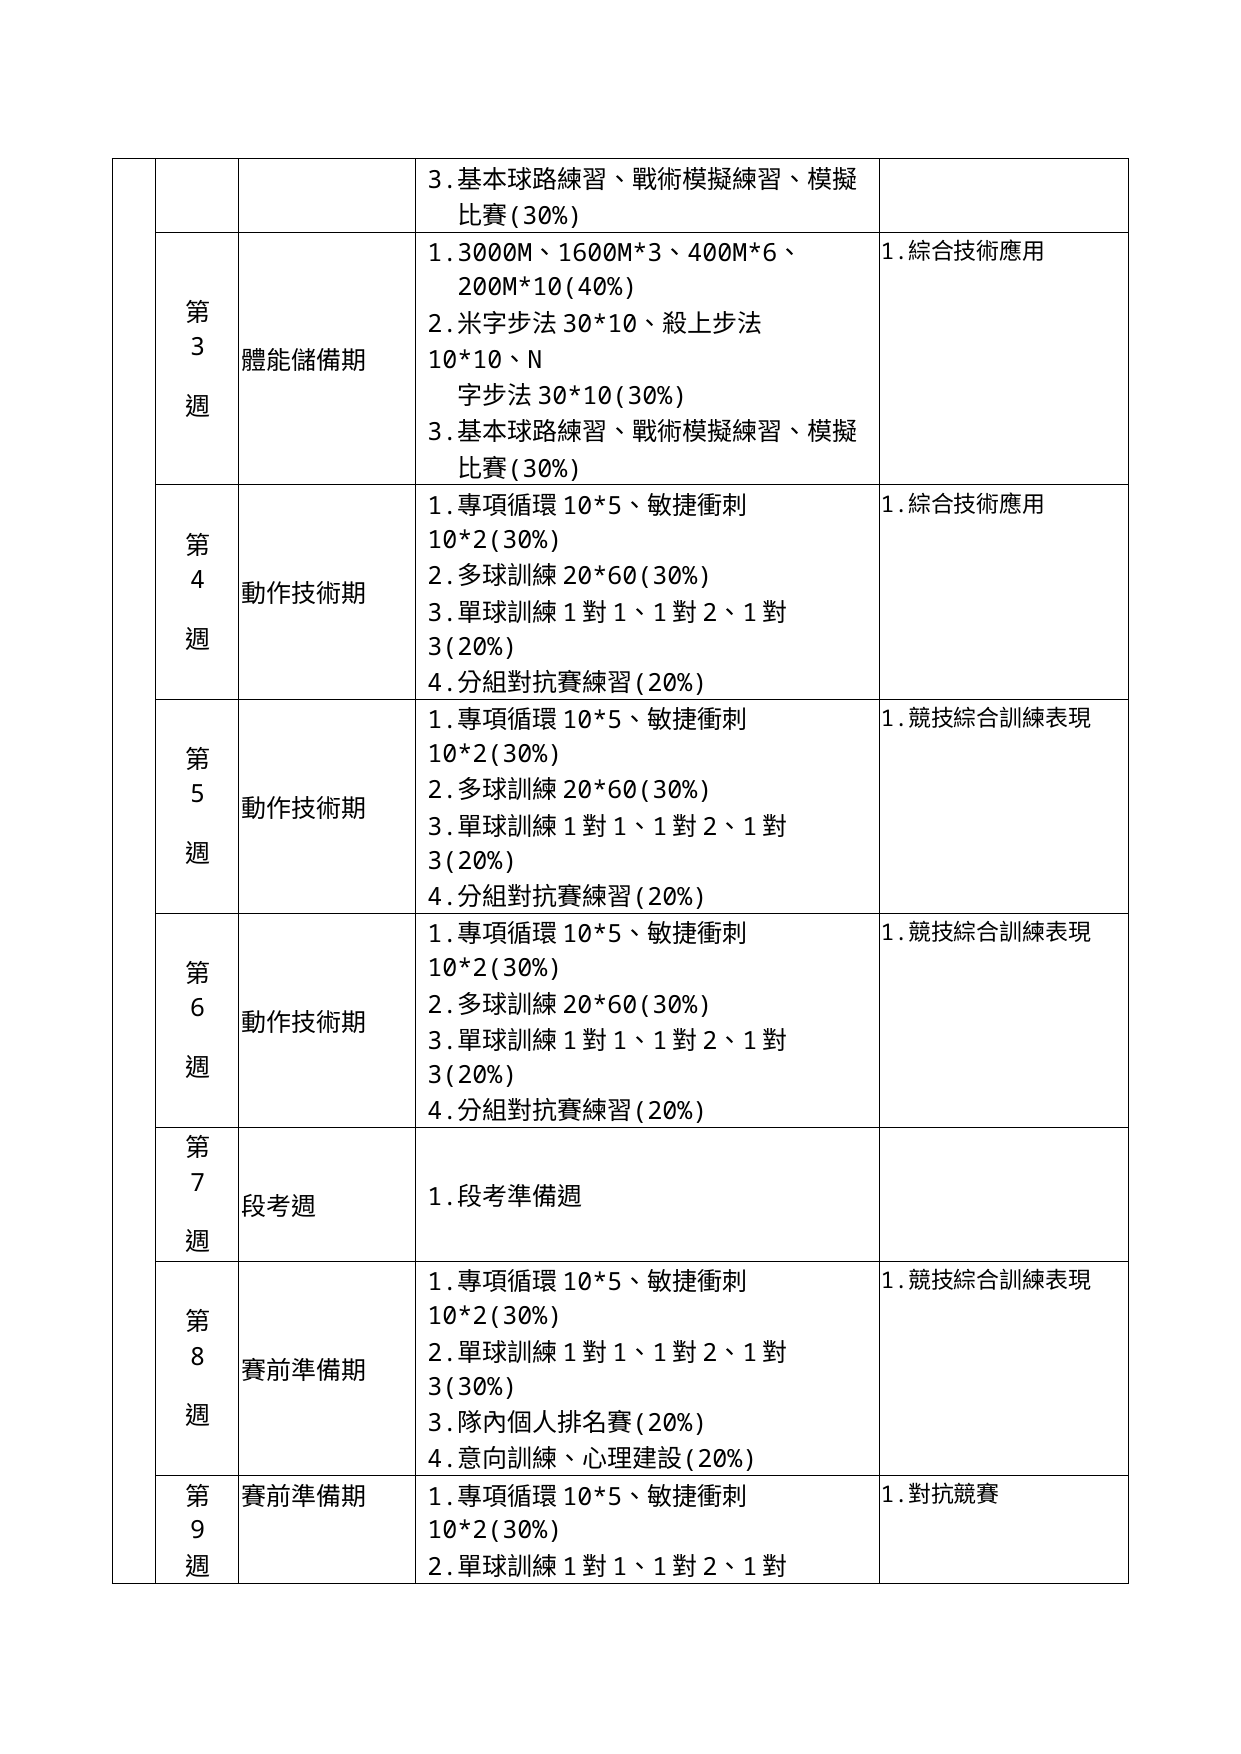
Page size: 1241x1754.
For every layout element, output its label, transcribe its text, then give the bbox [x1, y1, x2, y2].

table_cell 3.基本球路練習、戰術模擬練習、模擬 比賽(30%) [416, 159, 879, 232]
table_cell 1.綜合技術應用 [880, 485, 1128, 698]
table_cell 段考週 [239, 1128, 415, 1261]
table_cell [156, 159, 238, 232]
table_cell 賽前準備期 [239, 1262, 415, 1475]
table_cell 第 4 週 [156, 485, 238, 698]
table_cell 第 5 週 [156, 700, 238, 913]
table_cell 動作技術期 [239, 914, 415, 1127]
table_cell 1.競技綜合訓練表現 [880, 1262, 1128, 1475]
table_cell [239, 159, 415, 232]
table_cell 1.專項循環10*5、敏捷衝刺10*2(30%) 2.單球訓練1對1、1對2、1對3(30%) 3.隊內個人排名賽(20%) 4.意向訓練、心理建設(20%) [416, 1262, 879, 1475]
table_cell 1.專項循環10*5、敏捷衝刺10*2(30%) 2.單球訓練1對1、1對2、1對 [416, 1476, 879, 1582]
table_cell 體能儲備期 [239, 233, 415, 484]
table_cell 1.專項循環10*5、敏捷衝刺10*2(30%) 2.多球訓練20*60(30%) 3.單球訓練1對1、1對2、1對3(20%) 4.分組對抗賽練習(20%) [416, 914, 879, 1127]
table_cell 動作技術期 [239, 700, 415, 913]
table_cell 1.專項循環10*5、敏捷衝刺10*2(30%) 2.多球訓練20*60(30%) 3.單球訓練1對1、1對2、1對3(20%) 4.分組對抗賽練習(20%) [416, 485, 879, 698]
table_cell 第 6 週 [156, 914, 238, 1127]
table_cell 1.競技綜合訓練表現 [880, 700, 1128, 913]
table_cell 1.3000M、1600M*3、400M*6、 200M*10(40%) 2.米字步法30*10、殺上步法10*10、N 字步法30*10(30%) 3.基本球路練習、戰術模擬練習、模擬 比賽(30%) [416, 233, 879, 484]
table_cell [113, 159, 155, 1582]
table_cell 1.競技綜合訓練表現 [880, 914, 1128, 1127]
table_cell 第 7 週 [156, 1128, 238, 1261]
table_cell 動作技術期 [239, 485, 415, 698]
table_cell 1.對抗競賽 [880, 1476, 1128, 1582]
table_cell 第 3 週 [156, 233, 238, 484]
table_cell 第 9 週 [156, 1476, 238, 1582]
table_cell 1.綜合技術應用 [880, 233, 1128, 484]
table_cell 1.專項循環10*5、敏捷衝刺10*2(30%) 2.多球訓練20*60(30%) 3.單球訓練1對1、1對2、1對3(20%) 4.分組對抗賽練習(20%) [416, 700, 879, 913]
table_cell [880, 159, 1128, 232]
table_cell 賽前準備期 [239, 1476, 415, 1582]
table_cell 第 8 週 [156, 1262, 238, 1475]
table_cell 1.段考準備週 [416, 1128, 879, 1261]
table_cell [880, 1128, 1128, 1261]
